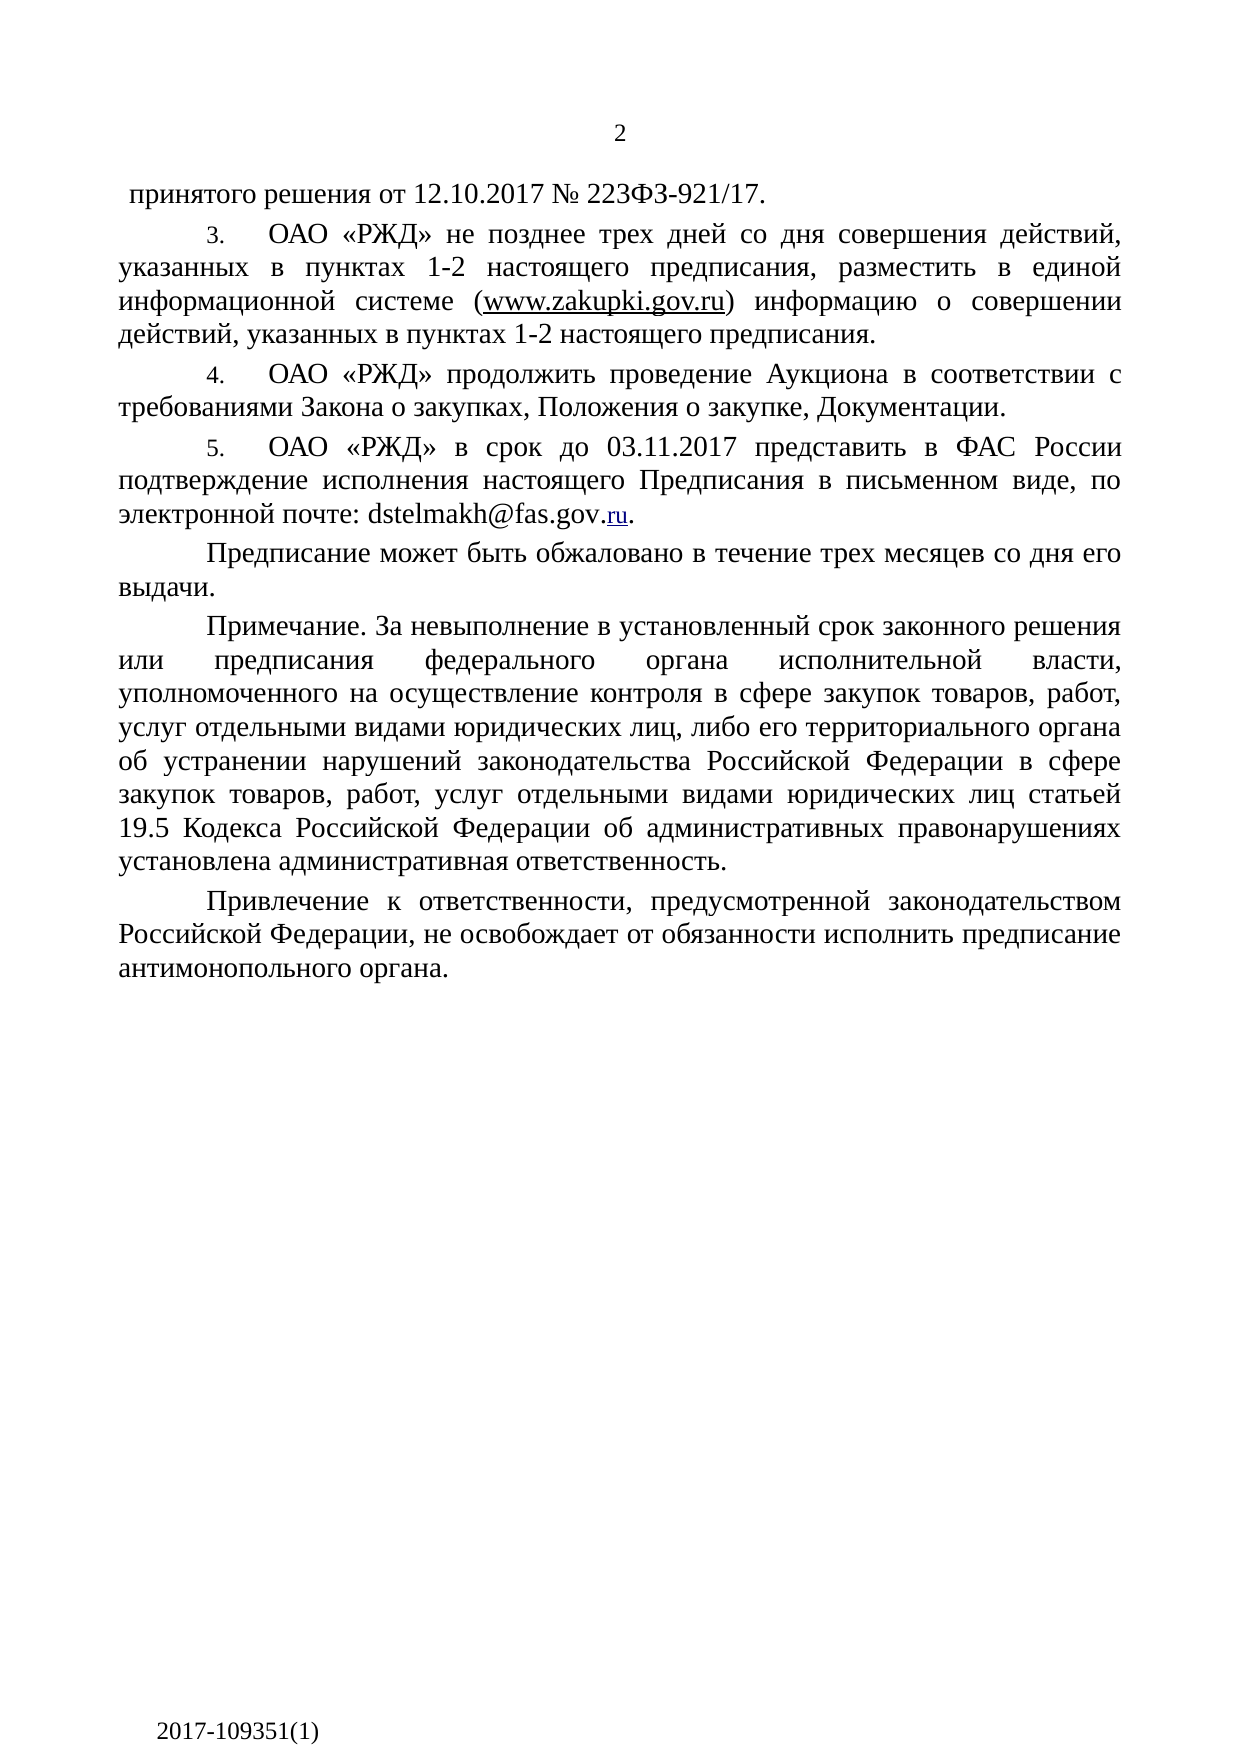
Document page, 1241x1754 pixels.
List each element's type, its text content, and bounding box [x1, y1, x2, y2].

text Привлечение к ответственности, предусмотренной законодательством Российской Федерации, не освобождает от обязанности исполнить предписание антимонопольного органа. [118, 883, 1122, 983]
text Примечание. За невыполнение в установленный срок законного решения или предписания федерального органа исполнительной власти, уполномоченного на осуществление контроля в сфере закупок товаров, работ, услуг отдельными видами юридических лиц, либо его территориального органа об устранении нарушений законодательства Российской Федерации в сфере закупок товаров, работ, услуг отдельными видами юридических лиц статьей 19.5 Кодекса Российской Федерации об административных правонарушениях установлена административная ответственность. [118, 608, 1122, 877]
list ОАО «РЖД» продолжить проведение Аукциона в соответствии с требованиями Закона о закупках, Положения о закупке, Документации. [118, 356, 1122, 423]
text Предписание может быть обжаловано в течение трех месяцев со дня его выдачи. [118, 536, 1122, 603]
list принятого решения от 12.10.2017 № 223ФЗ-921/17. [129, 176, 1122, 210]
list ОАО «РЖД» не позднее трех дней со дня совершения действий, указанных в пунктах 1-2 настоящего предписания, разместить в единой информационной системе (www.zakupki.gov.ru) информацию о совершении действий, указанных в пунктах 1-2 настоящего предписания. [118, 216, 1122, 350]
list ОАО «РЖД» в срок до 03.11.2017 представить в ФАС России подтверждение исполнения настоящего Предписания в письменном виде, по электронной почте: dstelmakh@fas.gov.ru. [118, 429, 1122, 529]
